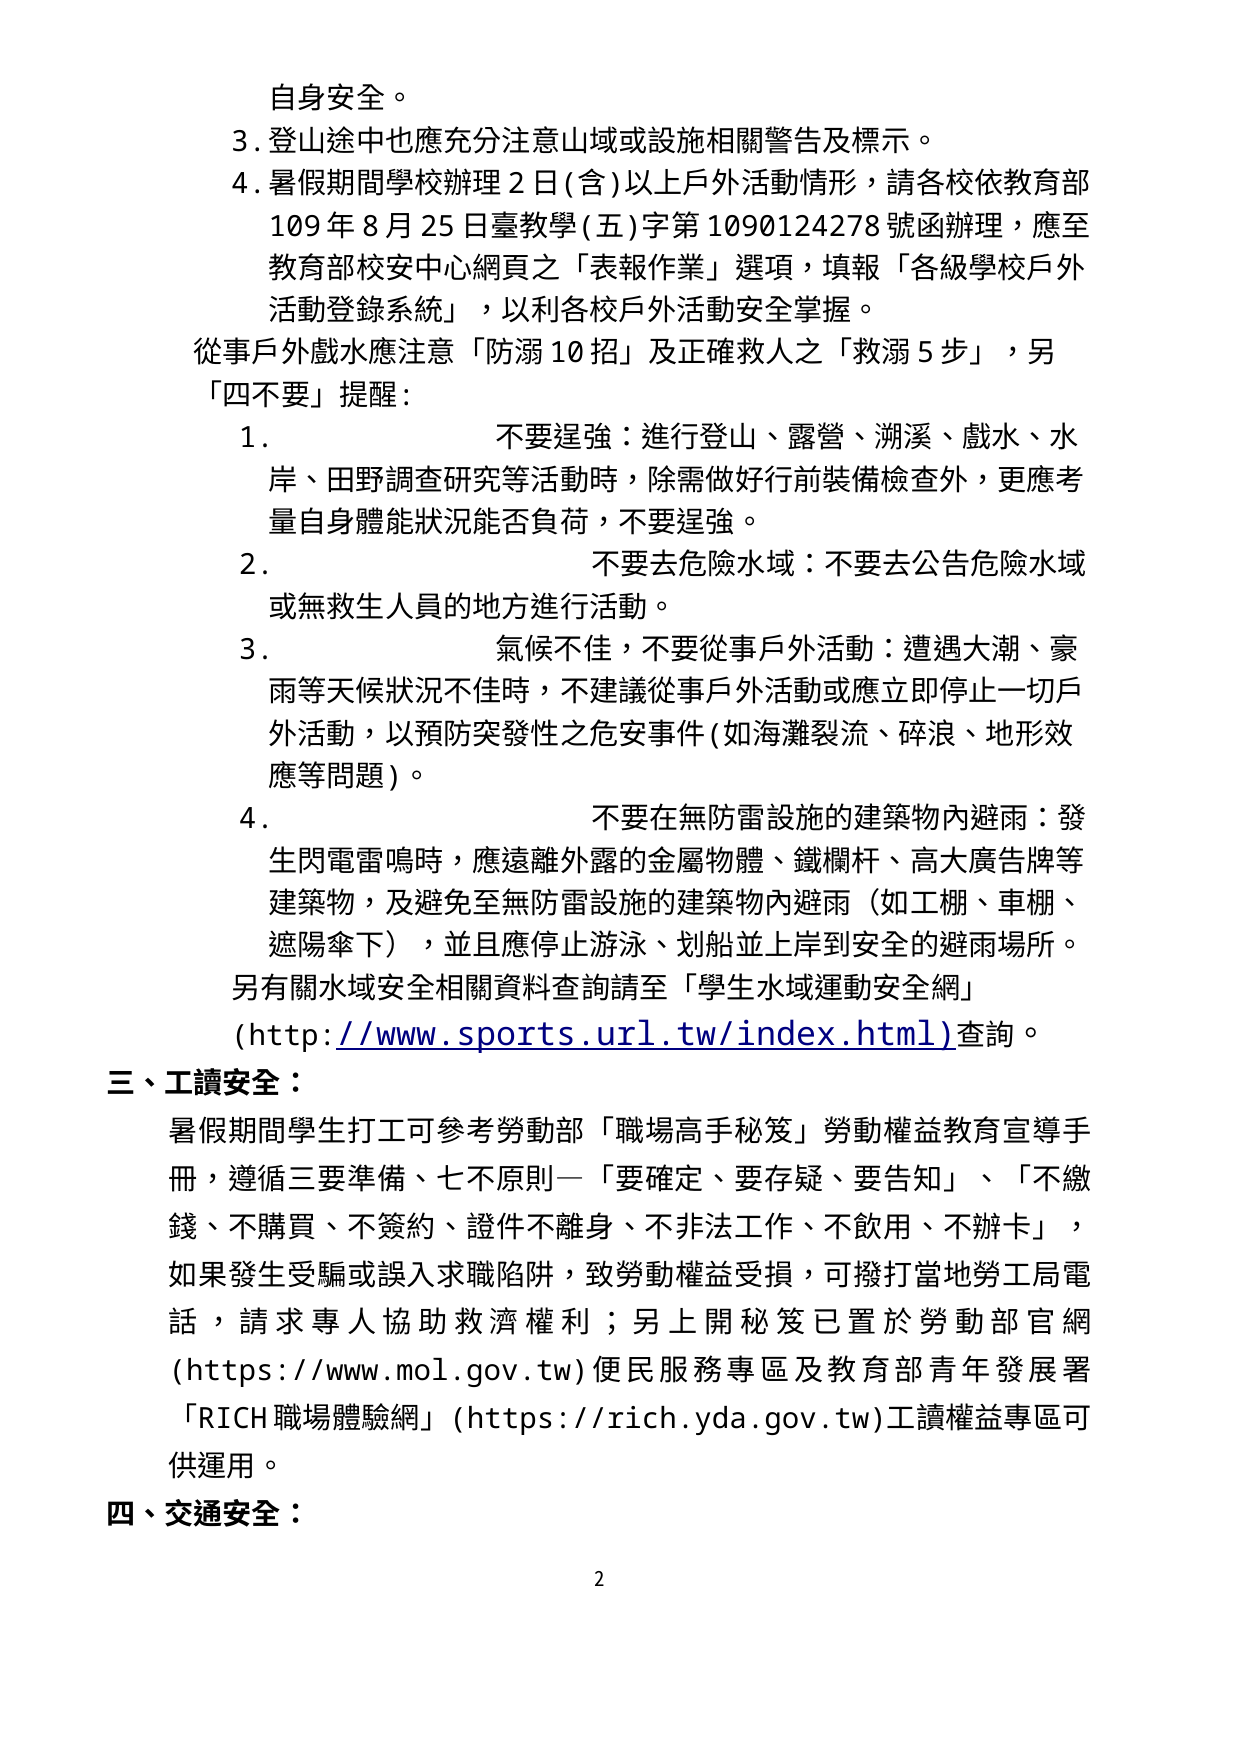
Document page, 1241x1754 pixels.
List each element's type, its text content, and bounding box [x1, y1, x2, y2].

list 不要在無防雷設施的建築物內避雨：發生閃電雷鳴時，應遠離外露的金屬物體、鐵欄杆、高大廣告牌等建築物，及避免至無防雷設施的建築物內避雨（如工棚、車棚、遮陽傘下），並且應停止游泳、划船並上岸到安全的避雨場所。 [239, 795, 1092, 964]
list 登山途中也應充分注意山域或設施相關警告及標示。 [231, 117, 1092, 160]
text 從事戶外戲水應注意「防溺10招」及正確救人之「救溺5步」，另「四不要」提醒: [193, 329, 1092, 414]
list 暑假期間學校辦理2日(含)以上戶外活動情形，請各校依教育部109年8月25日臺教學(五)字第1090124278號函辦理，應至教育部校安中心網頁之「表報作業」選項，填報「各級學校戶外活動登錄系統」，以利各校戶外活動安全掌握。 [231, 160, 1092, 329]
list 氣候不佳，不要從事戶外活動：遭遇大潮、豪雨等天候狀況不佳時，不建議從事戶外活動或應立即停止一切戶外活動，以預防突發性之危安事件(如海灘裂流、碎浪、地形效應等問題)。 [239, 626, 1092, 795]
text 暑假期間學生打工可參考勞動部「職場高手秘笈」勞動權益教育宣導手冊，遵循三要準備、七不原則—「要確定、要存疑、要告知」、「不繳錢、不購買、不簽約、證件不離身、不非法工作、不飲用、不辦卡」，如果發生受騙或誤入求職陷阱，致勞動權益受損，可撥打當地勞工局電話，請求專人協助救濟權利；另上開秘笈已置於勞動部官網(https://www.mol.gov.tw)便民服務專區及教育部青年發展署「RICH職場體驗網」(https://rich.yda.gov.tw)工讀權益專區可供運用。 [168, 1103, 1091, 1486]
list 不要去危險水域：不要去公告危險水域或無救生人員的地方進行活動。 [239, 541, 1092, 626]
text 四、交通安全： [106, 1486, 1091, 1534]
list 不要逞強：進行登山、露營、溯溪、戲水、水岸、田野調查研究等活動時，除需做好行前裝備檢查外，更應考量自身體能狀況能否負荷，不要逞強。 [239, 414, 1092, 541]
list 自身安全。 [231, 75, 1092, 117]
text 三、工讀安全： [106, 1055, 1091, 1103]
text 另有關水域安全相關資料查詢請至「學生水域運動安全網」(http://www.sports.url.tw/index.html)查詢。 [231, 964, 1092, 1055]
